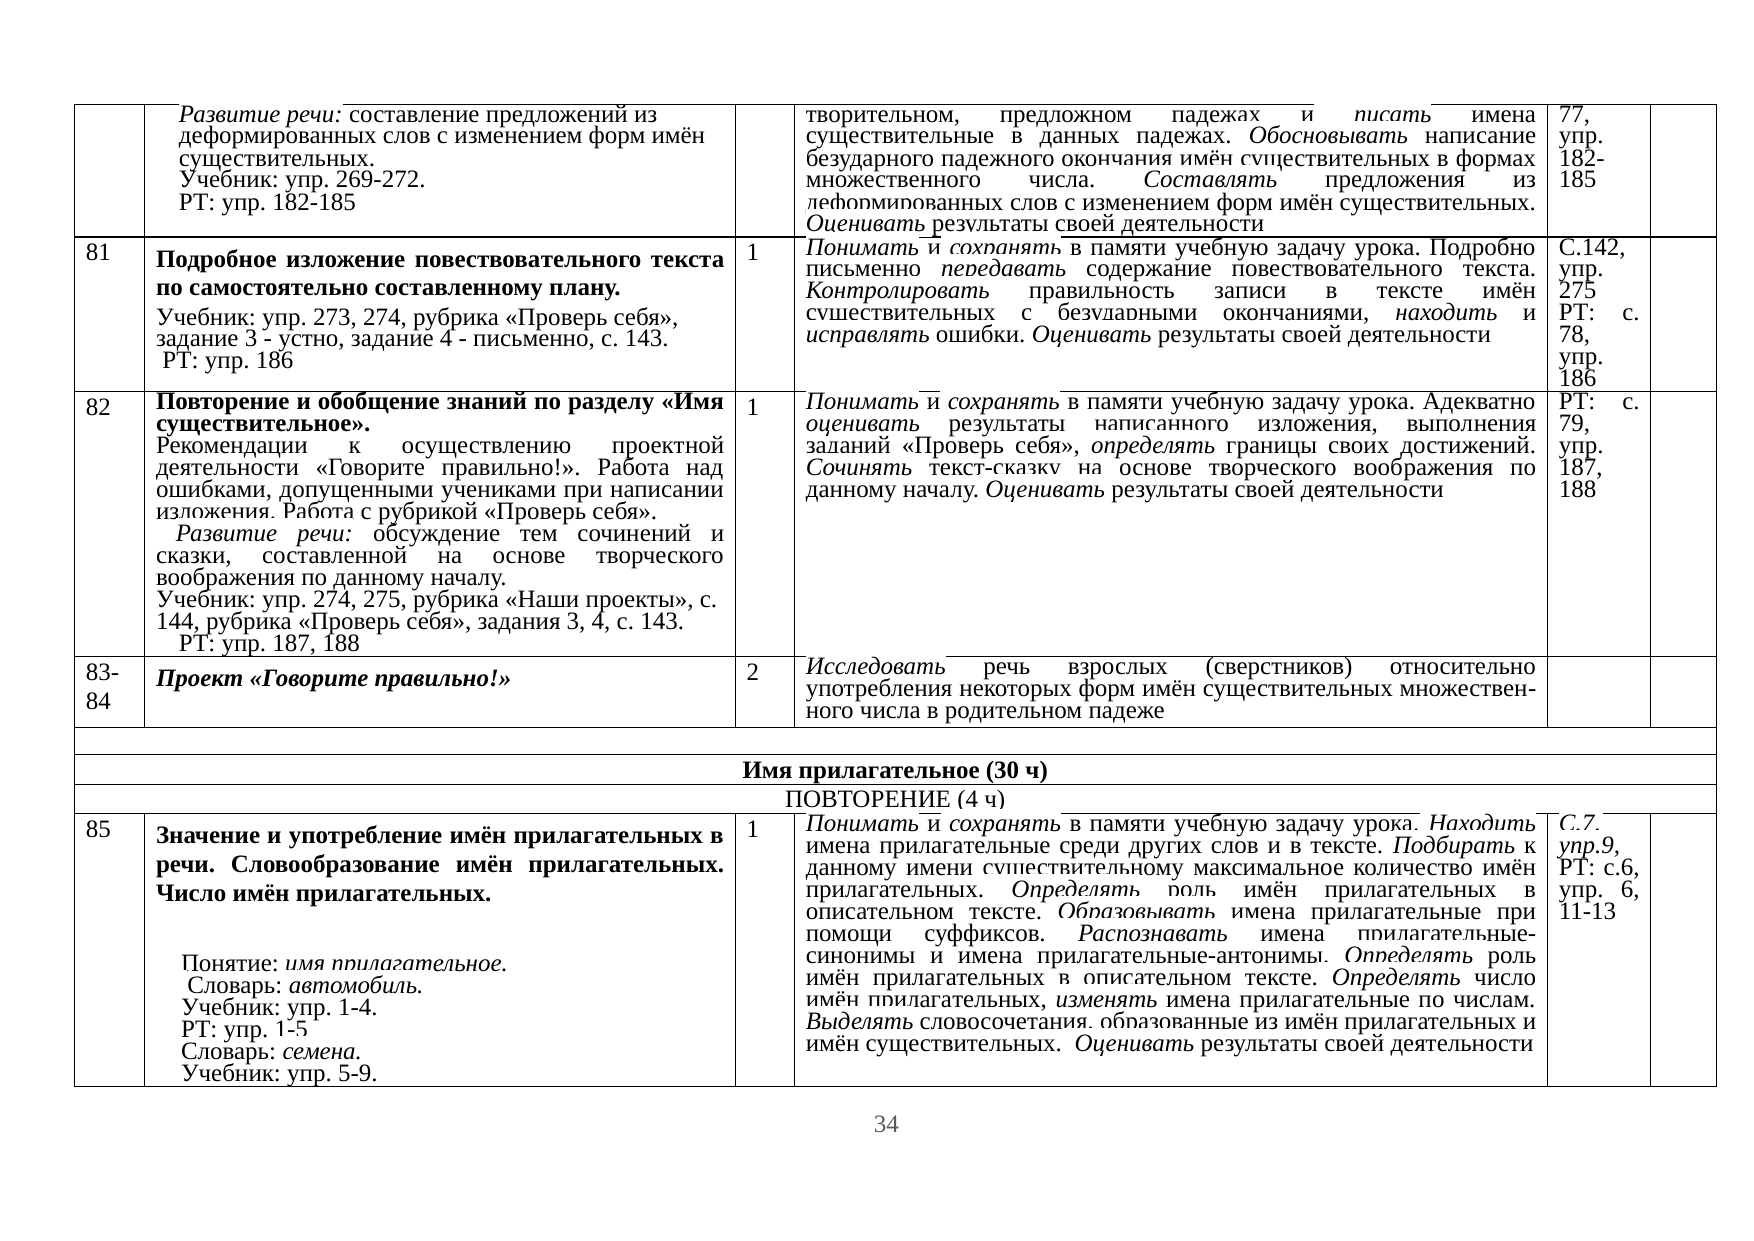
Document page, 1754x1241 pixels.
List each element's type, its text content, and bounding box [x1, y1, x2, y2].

table_cell Развитие речи: составление предложе­ний из деформированных слов с изме­нением форм имён существительных. Учебник: упр. 269-272. РТ: упр. 182-185 [145, 105, 735, 236]
table_cell [736, 105, 794, 236]
table_cell 1 [736, 814, 794, 1086]
table_cell [1651, 814, 1716, 1086]
table_cell С.142, упр. 275 РТ: с. 78, упр. 186 [1548, 238, 1559, 391]
table_cell Понимать и сохранять в памяти учебную задачу урока. Находить имена прилага­тельные среди других слов и в тексте. Подбирать к данному имени существи­тельному максимальное количество имён прилагательных. Определять роль имён прилагательных в описательном тексте. Образовывать имена прилагательные при помощи суффиксов. Распознавать имена прилагательные-синонимы и име­на прилагательные-антонимы. Определять роль имён прилагательных в описательном тексте. Определять число имён прилага­тельных, изменять имена прилагательные по числам. Выделять словосочетания, об­разованные из имён прилагательных и имён существительных. Оценивать результа­ты своей деятельности [795, 814, 1547, 1086]
table_cell [75, 728, 86, 754]
table_cell 82 [75, 392, 144, 656]
table_cell С.7, упр.9, РТ: с.6, упр. 6, 11-13 [1548, 814, 1650, 1086]
table_cell [1548, 657, 1650, 727]
table_cell Подробное изложение повествова­тельного текста по самостоятельно составленному плану. Учебник: упр. 273, 274, рубрика «Про­верь себя», задание 3 - устно, задание 4 - письменно, с. 143. РТ: упр. 186 [145, 238, 735, 391]
table_cell [75, 105, 144, 236]
table_cell 2 [736, 657, 794, 727]
table_cell 83-84 [75, 657, 144, 727]
table_cell [1651, 238, 1716, 391]
table_cell Понимать и сохранять в памяти учебную задачу урока. Адекватно оценивать ре­зультаты написанного изложения, выпол­нения заданий «Проверь себя», опреде­лять границы своих достижений. Сочинять текст-сказку на основе творческого вооб­ражения по данному началу. Оценивать результаты своей деятельности [795, 392, 1547, 656]
table_cell Проект «Говорите правильно!» [145, 657, 735, 727]
table_cell [1651, 392, 1716, 656]
table_cell [1705, 728, 1716, 754]
table_cell 1 [736, 392, 794, 656]
table_cell Исследовать речь взрослых (сверстников) относительно употребления некоторых форм имён существительных множествен­ного числа в родительном падеже [795, 657, 1547, 727]
table_cell [1651, 105, 1716, 236]
table_cell Понимать и сохранять в памяти учебную задачу урока. Подробно письменно пере­давать содержание повествовательного текста. Контролировать правильность за­писи в тексте имён существительных с безударными окончаниями, находить и исправлять ошибки. Оценивать результа­ты своей деятельности [795, 238, 1547, 391]
table_cell Значение и употребление имён прилагательных в речи. Словообра­зование имён прилагательных. Число имён прилагательных. Понятие: имя прилагательное. Словарь: автомобиль. Учебник: упр. 1-4. РТ: упр. 1-5 Словарь: семена. Учебник: упр. 5-9. РТ: упр. 6, 11-13 [145, 814, 735, 1086]
table_cell 81 [75, 238, 144, 391]
table_cell РТ: с. 79, упр. 187, 188 [1548, 392, 1650, 656]
table_cell [1651, 657, 1716, 727]
table_cell С.142, упр. 275 РТ: с. 78, упр. 186 [1639, 238, 1650, 391]
table_cell 85 [75, 814, 144, 1086]
table_cell 1 [736, 238, 794, 391]
table_cell 77, упр. 182-185 [1548, 105, 1650, 236]
